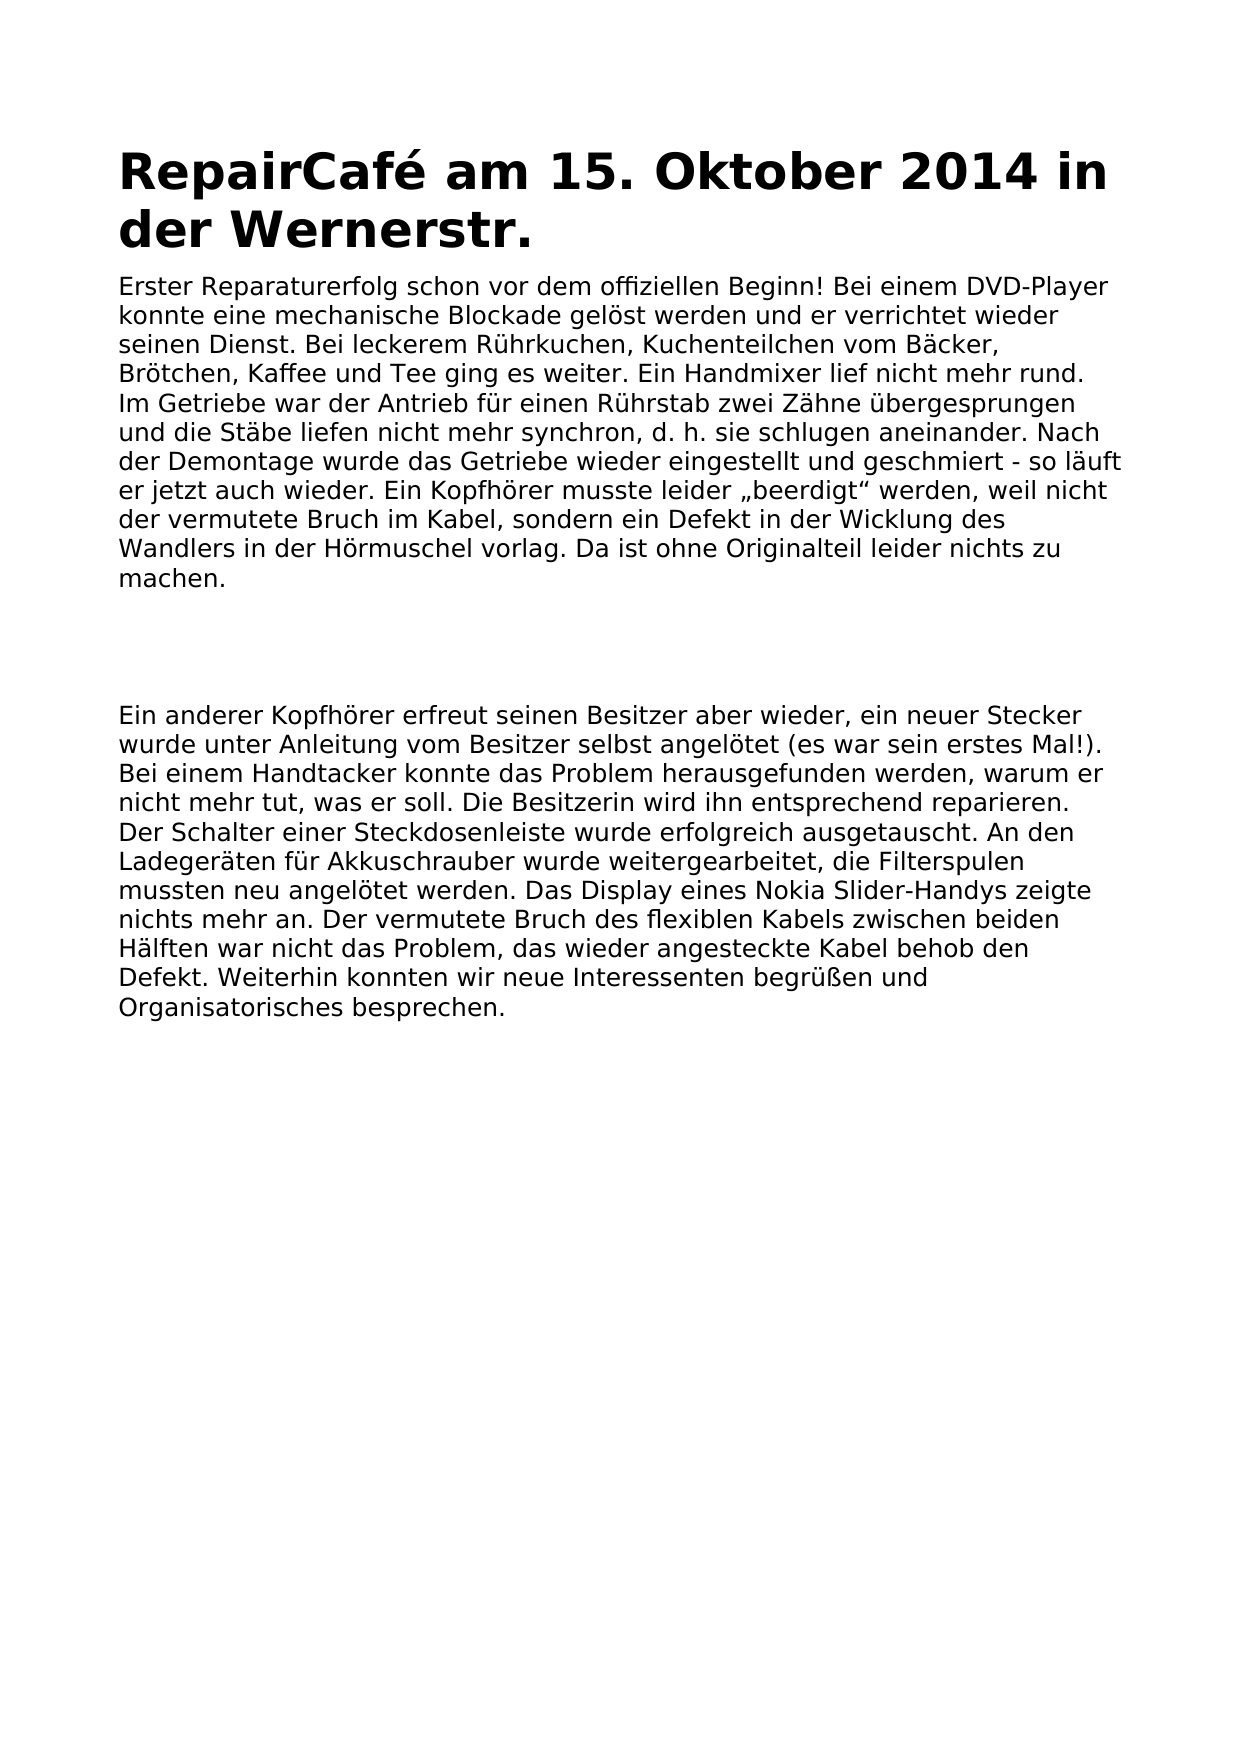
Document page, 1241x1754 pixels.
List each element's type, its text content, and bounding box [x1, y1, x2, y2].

subtitle RepairCafé am 15. Oktober 2014 in der Wernerstr. [118, 143, 1122, 259]
text Ein anderer Kopfhörer erfreut seinen Besitzer aber wieder, ein neuer Stecker wurde unter Anleitung vom Besitzer selbst angelötet (es war sein erstes Mal!). Bei einem Handtacker konnte das Problem herausgefunden werden, warum er nicht mehr tut, was er soll. Die Besitzerin wird ihn entsprechend reparieren. Der Schalter einer Steckdosenleiste wurde erfolgreich ausgetauscht. An den Ladegeräten für Akkuschrauber wurde weitergearbeitet, die Filterspulen mussten neu angelötet werden. Das Display eines Nokia Slider-Handys zeigte nichts mehr an. Der vermutete Bruch des flexiblen Kabels zwischen beiden Hälften war nicht das Problem, das wieder angesteckte Kabel behob den Defekt. Weiterhin konnten wir neue Interessenten begrüßen und Organisatorisches besprechen. [118, 701, 1122, 1022]
text Erster Reparaturerfolg schon vor dem offiziellen Beginn! Bei einem DVD-Player konnte eine mechanische Blockade gelöst werden und er verrichtet wieder seinen Dienst. Bei leckerem Rührkuchen, Kuchenteilchen vom Bäcker, Brötchen, Kaffee und Tee ging es weiter. Ein Handmixer lief nicht mehr rund. Im Getriebe war der Antrieb für einen Rührstab zwei Zähne übergesprungen und die Stäbe liefen nicht mehr synchron, d. h. sie schlugen aneinander. Nach der Demontage wurde das Getriebe wieder eingestellt und geschmiert - so läuft er jetzt auch wieder. Ein Kopfhörer musste leider „beerdigt“ werden, weil nicht der vermutete Bruch im Kabel, sondern ein Defekt in der Wicklung des Wandlers in der Hörmuschel vorlag. Da ist ohne Originalteil leider nichts zu machen. [118, 272, 1122, 593]
